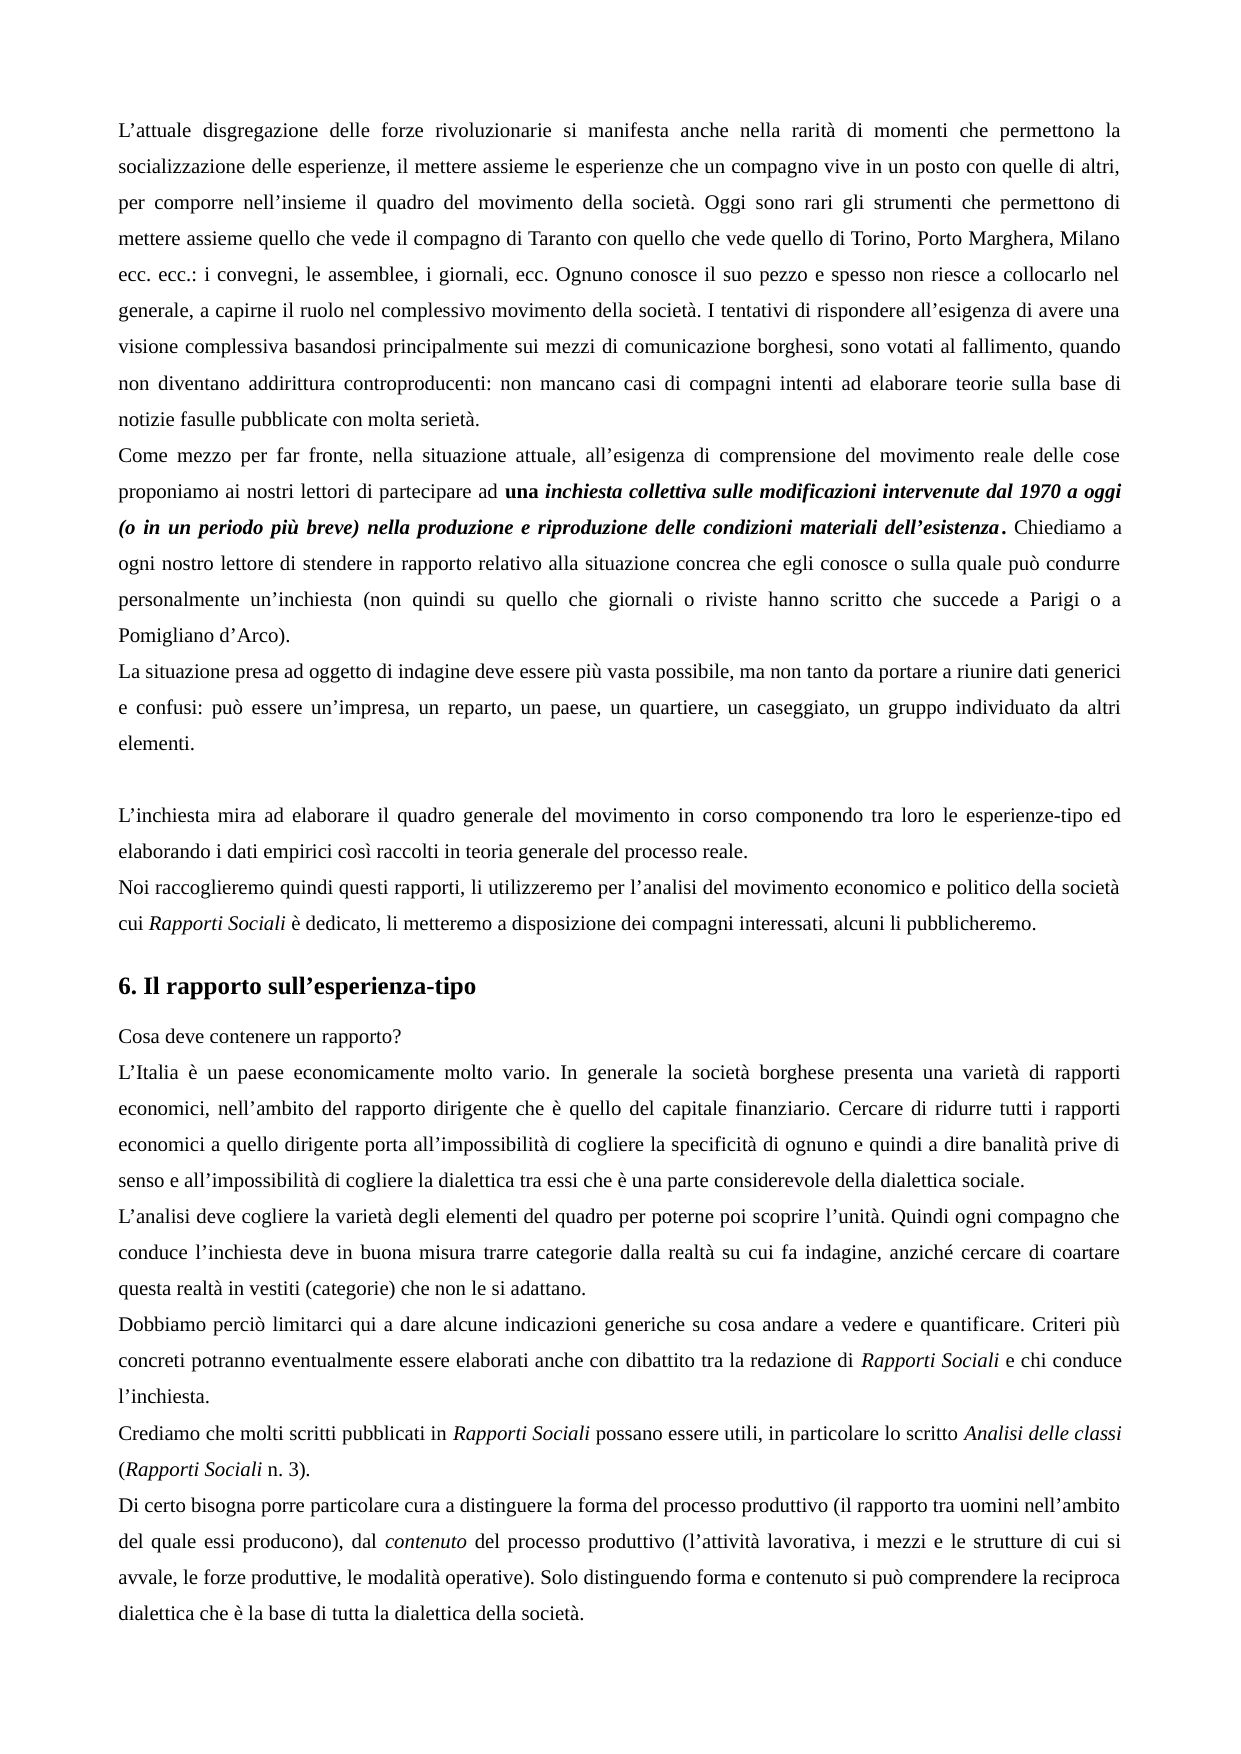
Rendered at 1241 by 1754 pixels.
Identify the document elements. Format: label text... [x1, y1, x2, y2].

text L’attuale disgregazione delle forze rivoluzionarie si manifesta anche nella rarità di momenti che permettono la socializzazione delle esperienze, il mettere assieme le esperienze che un compagno vive in un posto con quelle di altri, per comporre nell’insieme il quadro del movimento della società. Oggi sono rari gli strumenti che permettono di mettere assieme quello che vede il compagno di Taranto con quello che vede quello di Torino, Porto Marghera, Milano ecc. ecc.: i convegni, le assemblee, i giornali, ecc. Ognuno conosce il suo pezzo e spesso non riesce a collocarlo nel generale, a capirne il ruolo nel complessivo movimento della società. I tentativi di rispondere all’esigenza di avere una visione complessiva basandosi principalmente sui mezzi di comunicazione borghesi, sono votati al fallimento, quando non diventano addirittura controproducenti: non mancano casi di compagni intenti ad elaborare teorie sulla base di notizie fasulle pubblicate con molta serietà. [118, 118, 1122, 431]
text L’Italia è un paese economicamente molto vario. In generale la società borghese presenta una varietà di rapporti economici, nell’ambito del rapporto dirigente che è quello del capitale finanziario. Cercare di ridurre tutti i rapporti economici a quello dirigente porta all’impossibilità di cogliere la specificità di ognuno e quindi a dire banalità prive di senso e all’impossibilità di cogliere la dialettica tra essi che è una parte considerevole della dialettica sociale. [118, 1060, 1122, 1192]
text Noi raccoglieremo quindi questi rapporti, li utilizzeremo per l’analisi del movimento economico e politico della società cui Rapporti Sociali è dedicato, li metteremo a disposizione dei compagni interessati, alcuni li pubblicheremo. [118, 875, 1122, 935]
text La situazione presa ad oggetto di indagine deve essere più vasta possibile, ma non tanto da portare a riunire dati generici e confusi: può essere un’impresa, un reparto, un paese, un quartiere, un caseggiato, un gruppo individuato da altri elementi. [118, 659, 1122, 755]
text 6. Il rapporto sull’esperienza-tipo [118, 971, 1122, 1000]
text L’analisi deve cogliere la varietà degli elementi del quadro per poterne poi scoprire l’unità. Quindi ogni compagno che conduce l’inchiesta deve in buona misura trarre categorie dalla realtà su cui fa indagine, anziché cercare di coartare questa realtà in vestiti (categorie) che non le si adattano. [118, 1204, 1122, 1300]
text Cosa deve contenere un rapporto? [118, 1024, 1122, 1048]
text Crediamo che molti scritti pubblicati in Rapporti Sociali possano essere utili, in particolare lo scritto Analisi delle classi (Rapporti Sociali n. 3). [118, 1420, 1122, 1481]
text Come mezzo per far fronte, nella situazione attuale, all’esigenza di comprensione del movimento reale delle cose proponiamo ai nostri lettori di partecipare ad una inchiesta collettiva sulle modificazioni intervenute dal 1970 a oggi (o in un periodo più breve) nella produzione e riproduzione delle condizioni materiali dell’esistenza. Chiediamo a ogni nostro lettore di stendere in rapporto relativo alla situazione concrea che egli conosce o sulla quale può condurre personalmente un’inchiesta (non quindi su quello che giornali o riviste hanno scritto che succede a Parigi o a Pomigliano d’Arco). [118, 442, 1122, 647]
text Di certo bisogna porre particolare cura a distinguere la forma del processo produttivo (il rapporto tra uomini nell’ambito del quale essi producono), dal contenuto del processo produttivo (l’attività lavorativa, i mezzi e le strutture di cui si avvale, le forze produttive, le modalità operative). Solo distinguendo forma e contenuto si può comprendere la reciproca dialettica che è la base di tutta la dialettica della società. [118, 1492, 1122, 1625]
text L’inchiesta mira ad elaborare il quadro generale del movimento in corso componendo tra loro le esperienze-tipo ed elaborando i dati empirici così raccolti in teoria generale del processo reale. [118, 803, 1122, 863]
text Dobbiamo perciò limitarci qui a dare alcune indicazioni generiche su cosa andare a vedere e quantificare. Criteri più concreti potranno eventualmente essere elaborati anche con dibattito tra la redazione di Rapporti Sociali e chi conduce l’inchiesta. [118, 1312, 1122, 1408]
